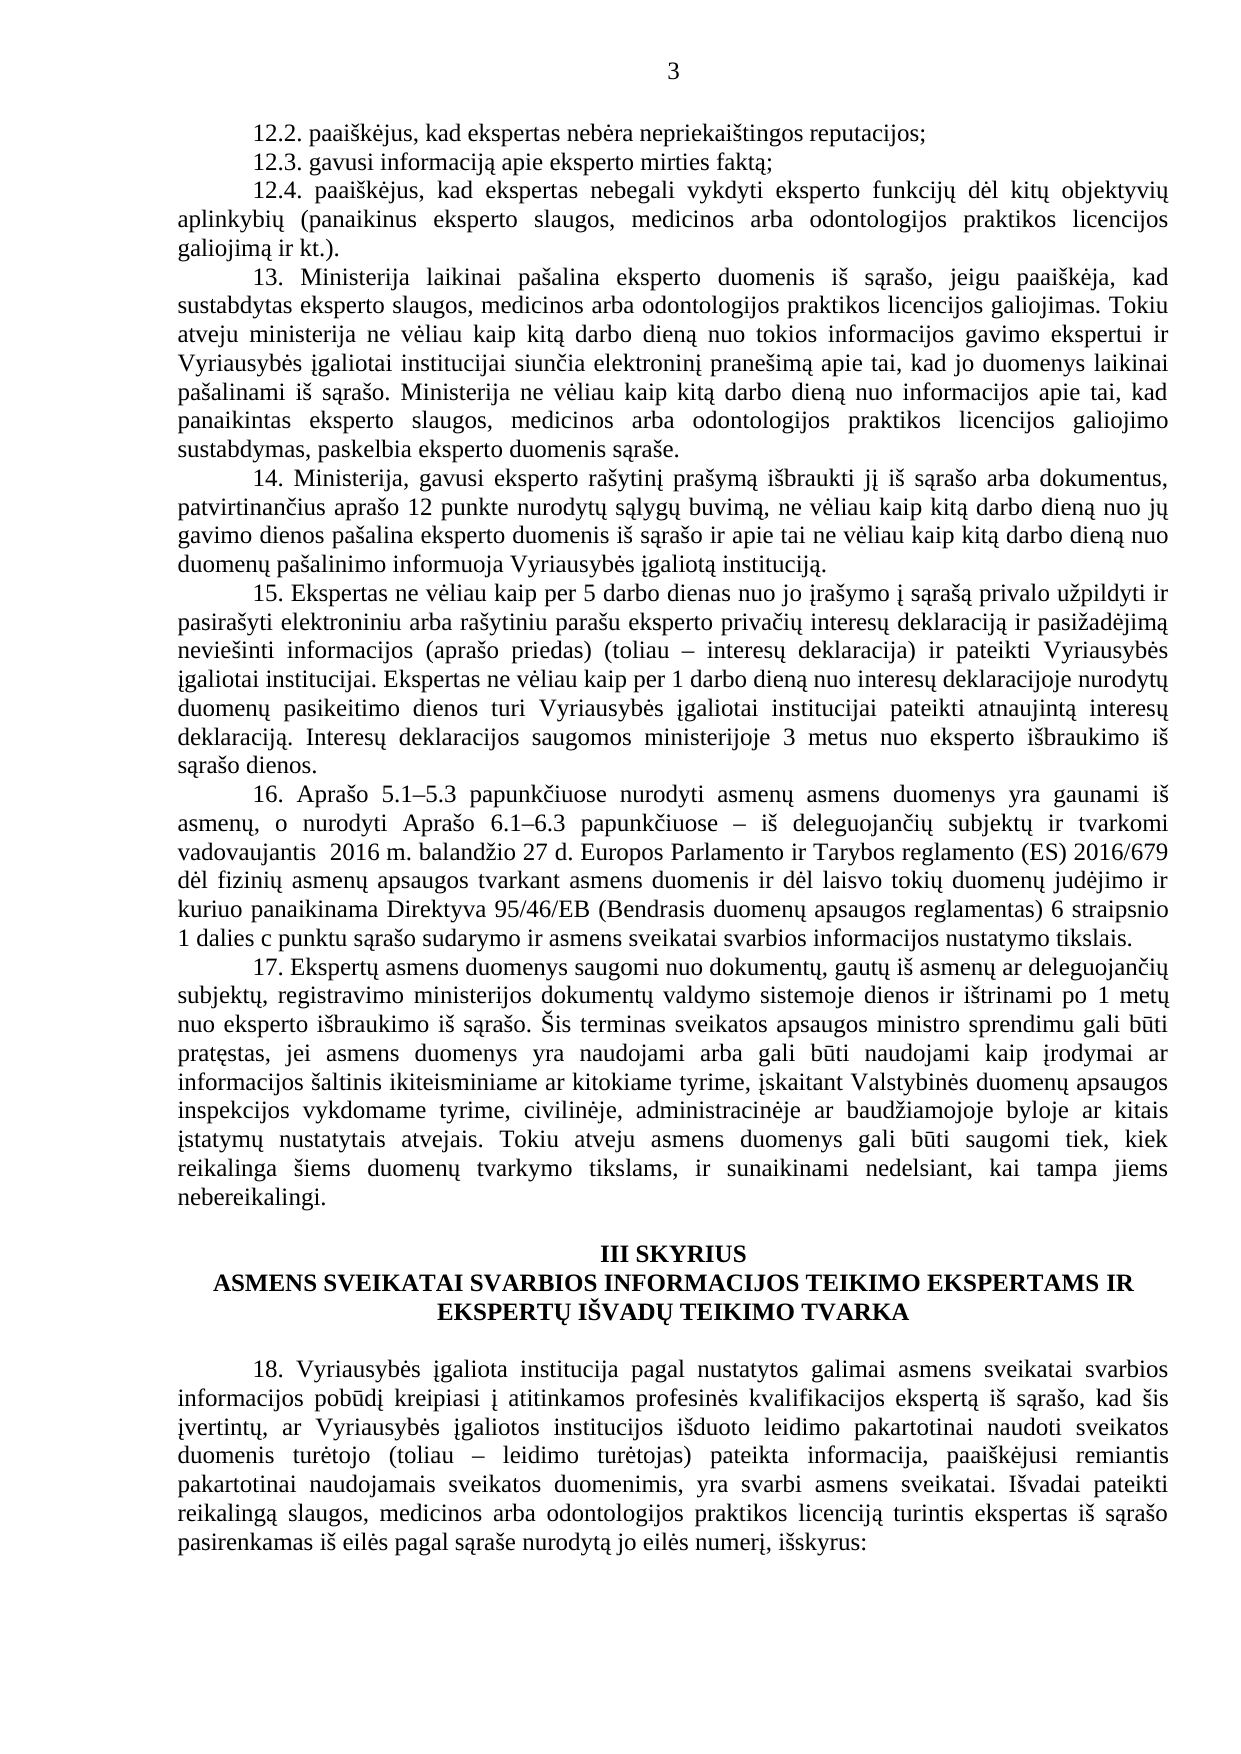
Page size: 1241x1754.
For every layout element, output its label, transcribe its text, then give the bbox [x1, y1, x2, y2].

text ASMENS SVEIKATAI SVARBIOS INFORMACIJOS TEIKIMO EKSPERTAMS IR EKSPERTŲ IŠVADŲ TEIKIMO TVARKA [177, 1268, 1169, 1326]
text 12.3. gavusi informaciją apie eksperto mirties faktą; [177, 147, 1169, 176]
text 12.2. paaiškėjus, kad ekspertas nebėra nepriekaištingos reputacijos; [177, 118, 1169, 147]
text 12.4. paaiškėjus, kad ekspertas nebegali vykdyti eksperto funkcijų dėl kitų objektyvių aplinkybių (panaikinus eksperto slaugos, medicinos arba odontologijos praktikos licencijos galiojimą ir kt.). [177, 176, 1169, 262]
text 16. Aprašo 5.1–5.3 papunkčiuose nurodyti asmenų asmens duomenys yra gaunami iš asmenų, o nurodyti Aprašo 6.1–6.3 papunkčiuose – iš deleguojančių subjektų ir tvarkomi vadovaujantis 2016 m. balandžio 27 d. Europos Parlamento ir Tarybos reglamento (ES) 2016/679 dėl fizinių asmenų apsaugos tvarkant asmens duomenis ir dėl laisvo tokių duomenų judėjimo ir kuriuo panaikinama Direktyva 95/46/EB (Bendrasis duomenų apsaugos reglamentas) 6 straipsnio 1 dalies c punktu sąrašo sudarymo ir asmens sveikatai svarbios informacijos nustatymo tikslais. [177, 779, 1169, 952]
text 18. Vyriausybės įgaliota institucija pagal nustatytos galimai asmens sveikatai svarbios informacijos pobūdį kreipiasi į atitinkamos profesinės kvalifikacijos ekspertą iš sąrašo, kad šis įvertintų, ar Vyriausybės įgaliotos institucijos išduoto leidimo pakartotinai naudoti sveikatos duomenis turėtojo (toliau – leidimo turėtojas) pateikta informacija, paaiškėjusi remiantis pakartotinai naudojamais sveikatos duomenimis, yra svarbi asmens sveikatai. Išvadai pateikti reikalingą slaugos, medicinos arba odontologijos praktikos licenciją turintis ekspertas iš sąrašo pasirenkamas iš eilės pagal sąraše nurodytą jo eilės numerį, išskyrus: [177, 1354, 1169, 1556]
text III SKYRIUS [177, 1239, 1169, 1268]
text 15. Ekspertas ne vėliau kaip per 5 darbo dienas nuo jo įrašymo į sąrašą privalo užpildyti ir pasirašyti elektroniniu arba rašytiniu parašu eksperto privačių interesų deklaraciją ir pasižadėjimą neviešinti informacijos (aprašo priedas) (toliau – interesų deklaracija) ir pateikti Vyriausybės įgaliotai institucijai. Ekspertas ne vėliau kaip per 1 darbo dieną nuo interesų deklaracijoje nurodytų duomenų pasikeitimo dienos turi Vyriausybės įgaliotai institucijai pateikti atnaujintą interesų deklaraciją. Interesų deklaracijos saugomos ministerijoje 3 metus nuo eksperto išbraukimo iš sąrašo dienos. [177, 578, 1169, 779]
text 14. Ministerija, gavusi eksperto rašytinį prašymą išbraukti jį iš sąrašo arba dokumentus, patvirtinančius aprašo 12 punkte nurodytų sąlygų buvimą, ne vėliau kaip kitą darbo dieną nuo jų gavimo dienos pašalina eksperto duomenis iš sąrašo ir apie tai ne vėliau kaip kitą darbo dieną nuo duomenų pašalinimo informuoja Vyriausybės įgaliotą instituciją. [177, 463, 1169, 578]
text 17. Ekspertų asmens duomenys saugomi nuo dokumentų, gautų iš asmenų ar deleguojančių subjektų, registravimo ministerijos dokumentų valdymo sistemoje dienos ir ištrinami po 1 metų nuo eksperto išbraukimo iš sąrašo. Šis terminas sveikatos apsaugos ministro sprendimu gali būti pratęstas, jei asmens duomenys yra naudojami arba gali būti naudojami kaip įrodymai ar informacijos šaltinis ikiteisminiame ar kitokiame tyrime, įskaitant Valstybinės duomenų apsaugos inspekcijos vykdomame tyrime, civilinėje, administracinėje ar baudžiamojoje byloje ar kitais įstatymų nustatytais atvejais. Tokiu atveju asmens duomenys gali būti saugomi tiek, kiek reikalinga šiems duomenų tvarkymo tikslams, ir sunaikinami nedelsiant, kai tampa jiems nebereikalingi. [177, 952, 1169, 1211]
text 13. Ministerija laikinai pašalina eksperto duomenis iš sąrašo, jeigu paaiškėja, kad sustabdytas eksperto slaugos, medicinos arba odontologijos praktikos licencijos galiojimas. Tokiu atveju ministerija ne vėliau kaip kitą darbo dieną nuo tokios informacijos gavimo ekspertui ir Vyriausybės įgaliotai institucijai siunčia elektroninį pranešimą apie tai, kad jo duomenys laikinai pašalinami iš sąrašo. Ministerija ne vėliau kaip kitą darbo dieną nuo informacijos apie tai, kad panaikintas eksperto slaugos, medicinos arba odontologijos praktikos licencijos galiojimo sustabdymas, paskelbia eksperto duomenis sąraše. [177, 262, 1169, 463]
